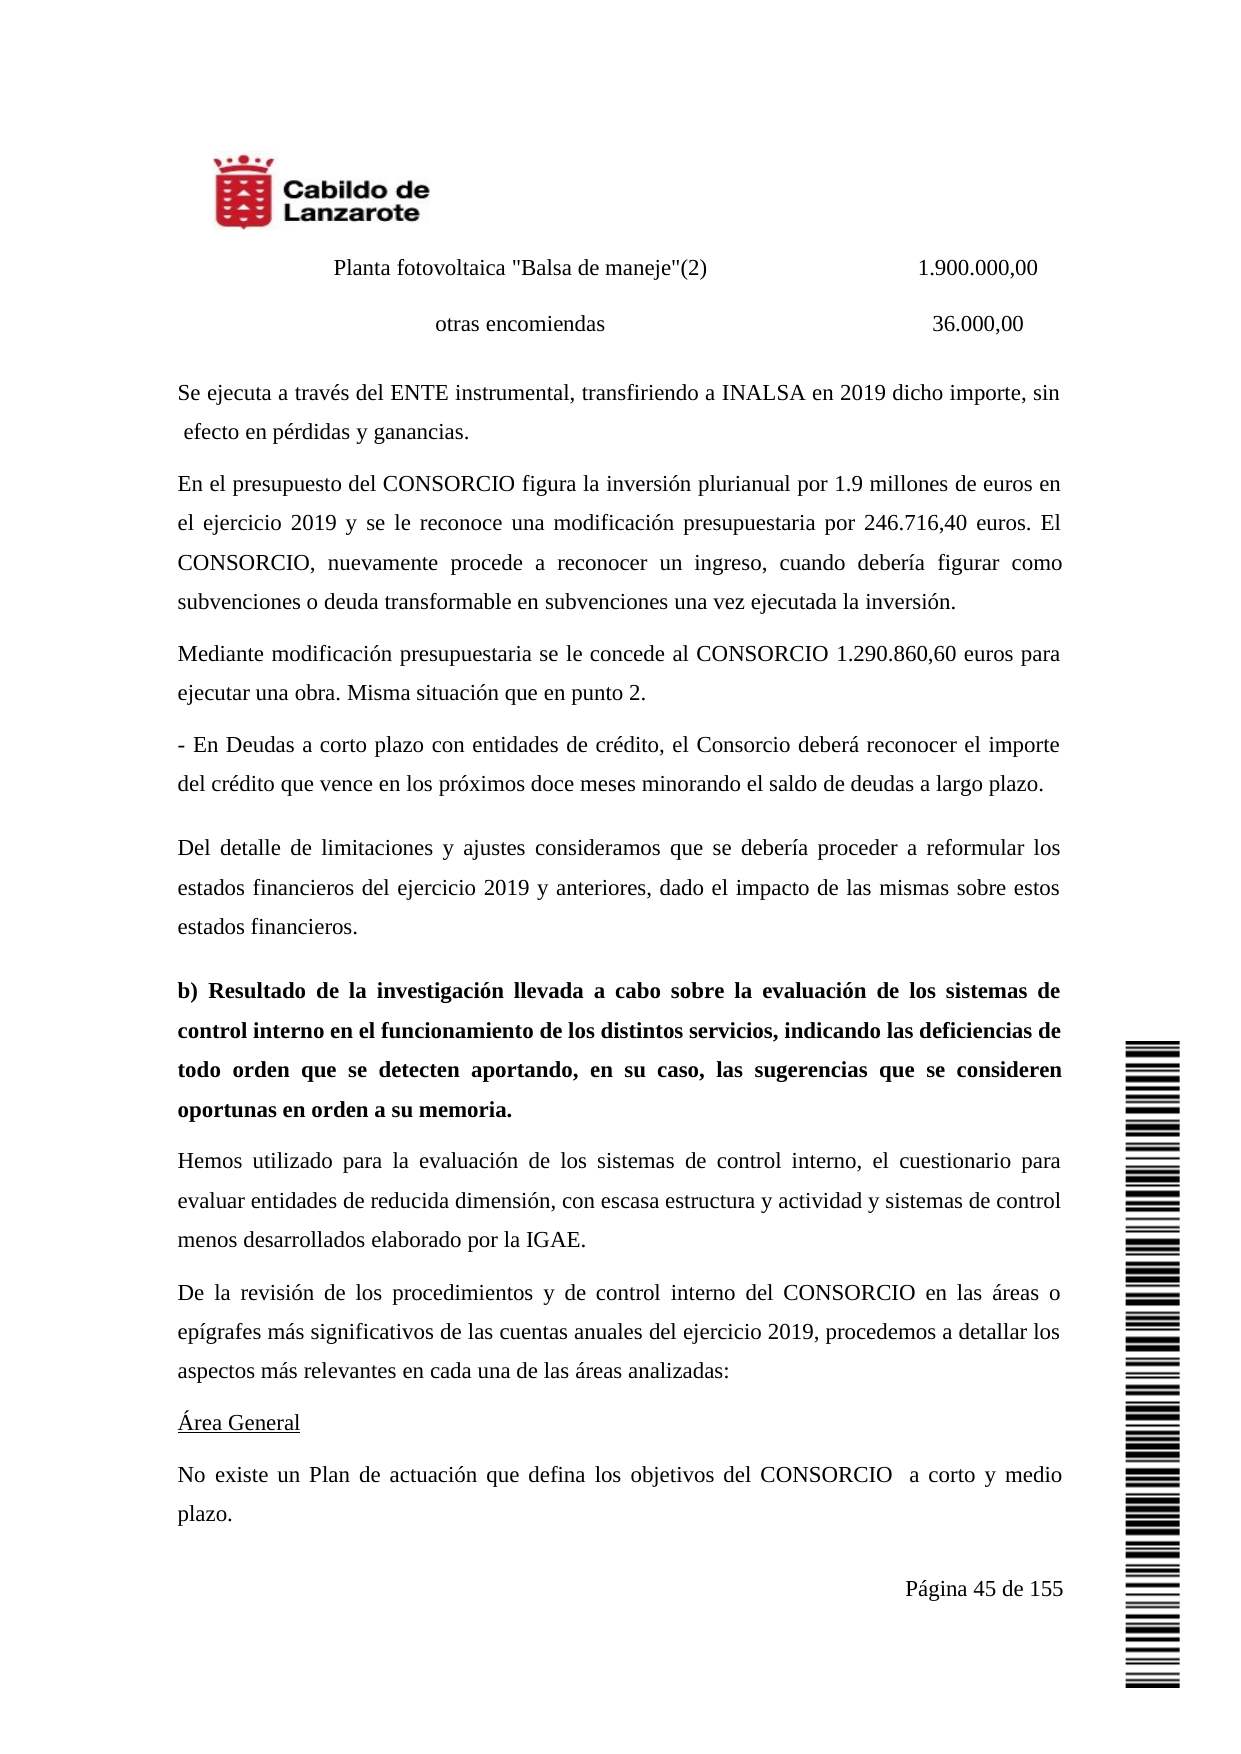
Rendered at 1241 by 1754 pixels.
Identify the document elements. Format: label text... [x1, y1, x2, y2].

list En Deudas a corto plazo con entidades de crédito, el Consorcio deberá reconocer el importe del crédito que vence en los próximos doce meses minorando el saldo de deudas a largo plazo. [177, 731, 1061, 796]
text Planta fotovoltaica "Balsa de maneje"(2) 1.900.000,00 otras encomiendas 36.000,00 [333, 254, 1038, 336]
text Página 45 de 155 [37, 1575, 1063, 1602]
text Área General [177, 1409, 1125, 1436]
text [1180, 1409, 1190, 1436]
text De la revisión de los procedimientos y de control interno del CONSORCIO en las áreas o epígrafes más significativos de las cuentas anuales del ejercicio 2019, procedemos a detallar los aspectos más relevantes en cada una de las áreas analizadas: [177, 1278, 1062, 1384]
text Hemos utilizado para la evaluación de los sistemas de control interno, el cuestionario para evaluar entidades de reducida dimensión, con escasa estructura y actividad y sistemas de control menos desarrollados elaborado por la IGAE. [177, 1148, 1062, 1253]
picture [212, 151, 431, 230]
text No existe un Plan de actuación que defina los objetivos del CONSORCIO a corto y medio plazo. [177, 1461, 1063, 1527]
text Mediante modificación presupuestaria se le concede al CONSORCIO 1.290.860,60 euros para ejecutar una obra. Misma situación que en punto 2. [177, 640, 1062, 705]
text Se ejecuta a través del ENTE instrumental, transfiriendo a INALSA en 2019 dicho importe, sin efecto en pérdidas y ganancias. [177, 379, 1062, 444]
subtitle Resultado de la investigación llevada a cabo sobre la evaluación de los sistemas de control interno en el funcionamiento de los distintos servicios, indicando las deficiencias de todo orden que se detecten aportando, en su caso, las sugerencias que se consideren oportunas en orden a su memoria. [177, 977, 1062, 1122]
text En el presupuesto del CONSORCIO figura la inversión plurianual por 1.9 millones de euros en el ejercicio 2019 y se le reconoce una modificación presupuestaria por 246.716,40 euros. El CONSORCIO, nuevamente procede a reconocer un ingreso, cuando debería figurar como subvenciones o deuda transformable en subvenciones una vez ejecutada la inversión. [177, 469, 1063, 614]
picture [1125, 1041, 1180, 1688]
text Del detalle de limitaciones y ajustes consideramos que se debería proceder a reformular los estados financieros del ejercicio 2019 y anteriores, dado el impacto de las mismas sobre estos estados financieros. [177, 834, 1062, 939]
